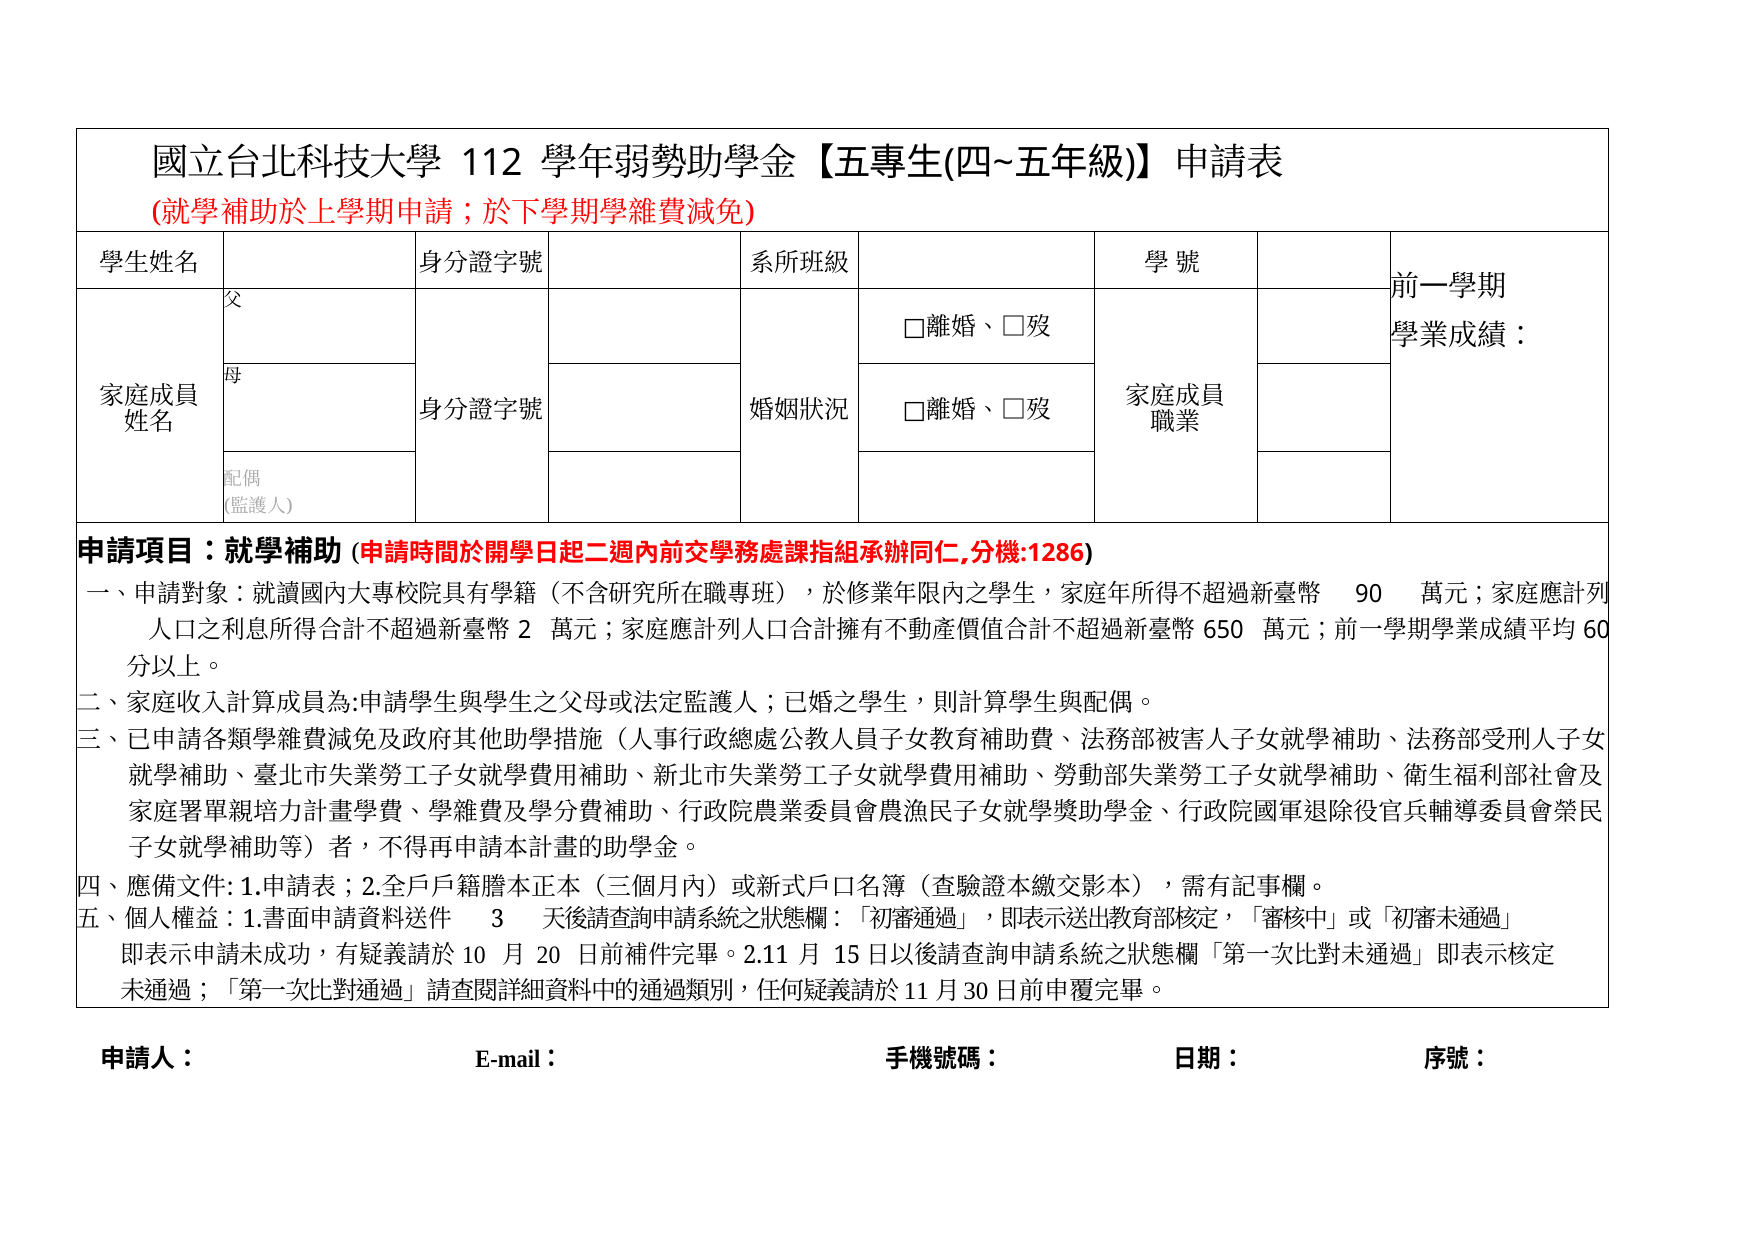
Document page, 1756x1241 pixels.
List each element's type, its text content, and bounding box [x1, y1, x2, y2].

table_cell [549, 232, 740, 288]
table_cell [1258, 289, 1390, 363]
table_header 國立台北科技大學 112 學年弱勢助學金【五專生(四~五年級)】申請表 (就學補助於上學期申請；於下學期學雜費減免) [77, 129, 1608, 231]
table_cell [1258, 232, 1390, 288]
table_cell 家庭成員職業 [1095, 289, 1257, 522]
table_cell 學生姓名 [77, 232, 223, 288]
table_cell [549, 364, 740, 451]
table_cell □離婚、□歿 [859, 289, 1094, 363]
table_cell [859, 452, 1094, 522]
table_cell 婚姻狀況 [741, 289, 858, 522]
table_cell [1258, 452, 1390, 522]
table_cell 父 [224, 289, 415, 363]
table_cell 學 號 [1095, 232, 1257, 288]
table_cell 身分證字號 [416, 232, 548, 288]
table_cell □離婚、□歿 [859, 364, 1094, 451]
table_cell 家庭成員姓名 [77, 289, 223, 522]
table_cell 母 [224, 364, 415, 451]
table_cell [224, 232, 415, 288]
table_cell [549, 452, 740, 522]
table_cell [549, 289, 740, 363]
table_cell 前一學期 學業成績： [1391, 232, 1608, 522]
table_cell 身分證字號 [416, 289, 548, 522]
text 申請人： E-mail： 手機號碼： 日期： 序號： [100, 1031, 1622, 1077]
table_cell 系所班級 [741, 232, 858, 288]
table_cell [859, 232, 1094, 288]
table_cell 配偶 (監護人) [224, 452, 415, 522]
table_cell 申請項目：就學補助 (申請時間於開學日起二週內前交學務處課指組承辦同仁,分機:1286) 一、申請對象：就讀國內大專校院具有學籍（不含研究所在職專班），於修業年限內之學生，家庭年所得不超過新臺幣 90 萬元；家庭應計列 人口之利息所得合計不超過新臺幣 2 萬元；家庭應計列人口合計擁有不動產價值合計不超過新臺幣 650 萬元；前一學期學業成績平均 60 分以上。 二、家庭收入計算成員為:申請學生與學生之父母或法定監護人；已婚之學生，則計算學生與配偶。 三、已申請各類學雜費減免及政府其他助學措施（人事行政總處公教人員子女教育補助費、法務部被害人子女就學補助、法務部受刑人子女就學補助、臺北市失業勞工子女就學費用補助、新北市失業勞工子女就學費用補助、勞動部失業勞工子女就學補助、衛生福利部社會及家庭署單親培力計畫學費、學雜費及學分費補助、行政院農業委員會農漁民子女就學獎助學金、行政院國軍退除役官兵輔導委員會榮民子女就學補助等）者，不得再申請本計畫的助學金。 四、應備文件: 1.申請表；2.全戶戶籍謄本正本（三個月內）或新式戶口名簿（查驗證本繳交影本），需有記事欄。 五、個人權益：1.書面申請資料送件 3 天後請查詢申請系統之狀態欄：「初審通過」，即表示送出教育部核定，「審核中」或「初審未通過」 即表示申請未成功，有疑義請於 10 月 20 日前補件完畢。2.11 月 15 日以後請查詢申請系統之狀態欄「第一次比對未通過」即表示核定 未通過；「第一次比對通過」請查閱詳細資料中的通過類別，任何疑義請於 11 月 30 日前申覆完畢。 [77, 523, 1608, 1007]
table_cell [1258, 364, 1390, 451]
